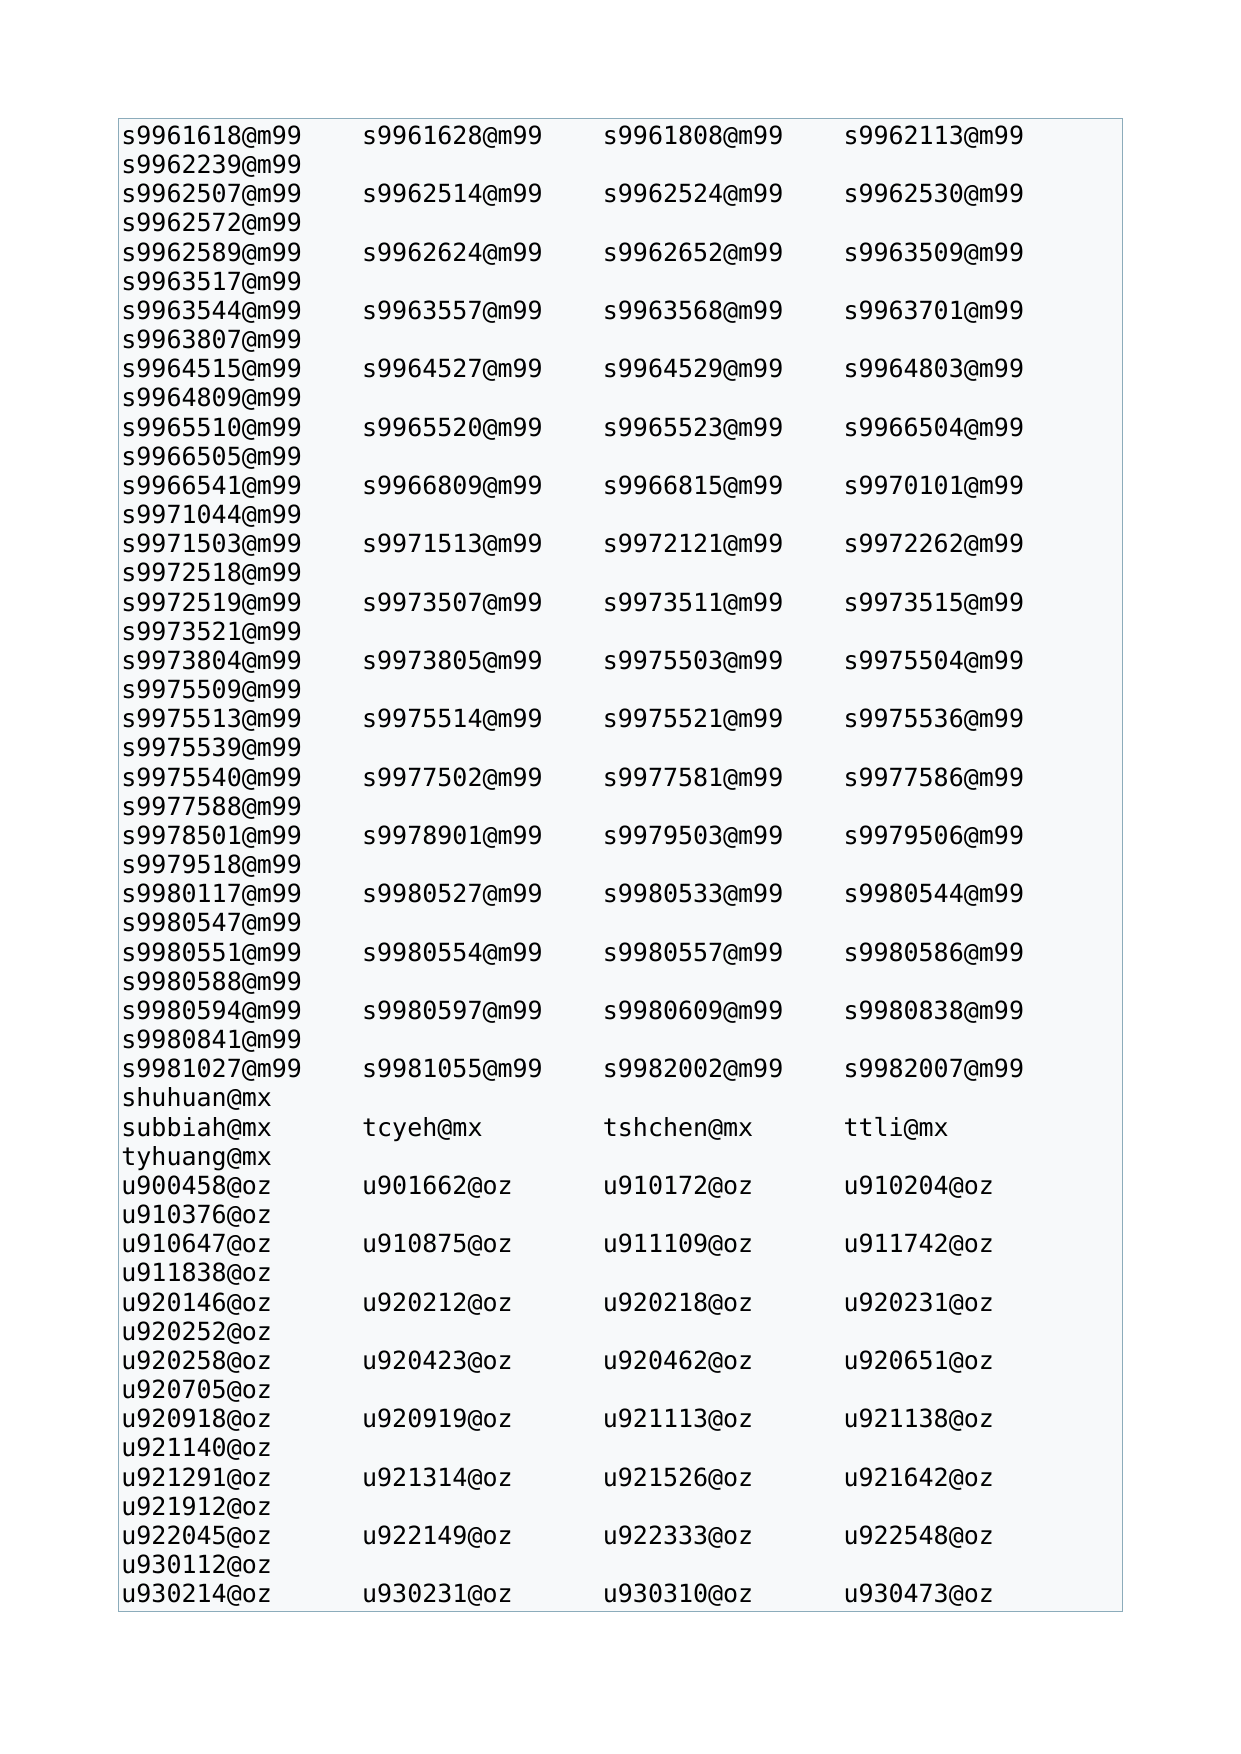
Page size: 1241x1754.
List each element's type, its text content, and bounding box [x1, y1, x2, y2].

text s9961618@m99 s9961628@m99 s9961808@m99 s9962113@m99 s9962239@m99 s9962507@m99 s9962514@m99 s9962524@m99 s9962530@m99 s9962572@m99 s9962589@m99 s9962624@m99 s9962652@m99 s9963509@m99 s9963517@m99 s9963544@m99 s9963557@m99 s9963568@m99 s9963701@m99 s9963807@m99 s9964515@m99 s9964527@m99 s9964529@m99 s9964803@m99 s9964809@m99 s9965510@m99 s9965520@m99 s9965523@m99 s9966504@m99 s9966505@m99 s9966541@m99 s9966809@m99 s9966815@m99 s9970101@m99 s9971044@m99 s9971503@m99 s9971513@m99 s9972121@m99 s9972262@m99 s9972518@m99 s9972519@m99 s9973507@m99 s9973511@m99 s9973515@m99 s9973521@m99 s9973804@m99 s9973805@m99 s9975503@m99 s9975504@m99 s9975509@m99 s9975513@m99 s9975514@m99 s9975521@m99 s9975536@m99 s9975539@m99 s9975540@m99 s9977502@m99 s9977581@m99 s9977586@m99 s9977588@m99 s9978501@m99 s9978901@m99 s9979503@m99 s9979506@m99 s9979518@m99 s9980117@m99 s9980527@m99 s9980533@m99 s9980544@m99 s9980547@m99 s9980551@m99 s9980554@m99 s9980557@m99 s9980586@m99 s9980588@m99 s9980594@m99 s9980597@m99 s9980609@m99 s9980838@m99 s9980841@m99 s9981027@m99 s9981055@m99 s9982002@m99 s9982007@m99 shuhuan@mx subbiah@mx tcyeh@mx tshchen@mx ttli@mx tyhuang@mx u900458@oz u901662@oz u910172@oz u910204@oz u910376@oz u910647@oz u910875@oz u911109@oz u911742@oz u911838@oz u920146@oz u920212@oz u920218@oz u920231@oz u920252@oz u920258@oz u920423@oz u920462@oz u920651@oz u920705@oz u920918@oz u920919@oz u921113@oz u921138@oz u921140@oz u921291@oz u921314@oz u921526@oz u921642@oz u921912@oz u922045@oz u922149@oz u922333@oz u922548@oz u930112@oz u930214@oz u930231@oz u930310@oz u930473@oz [119, 119, 1122, 1611]
